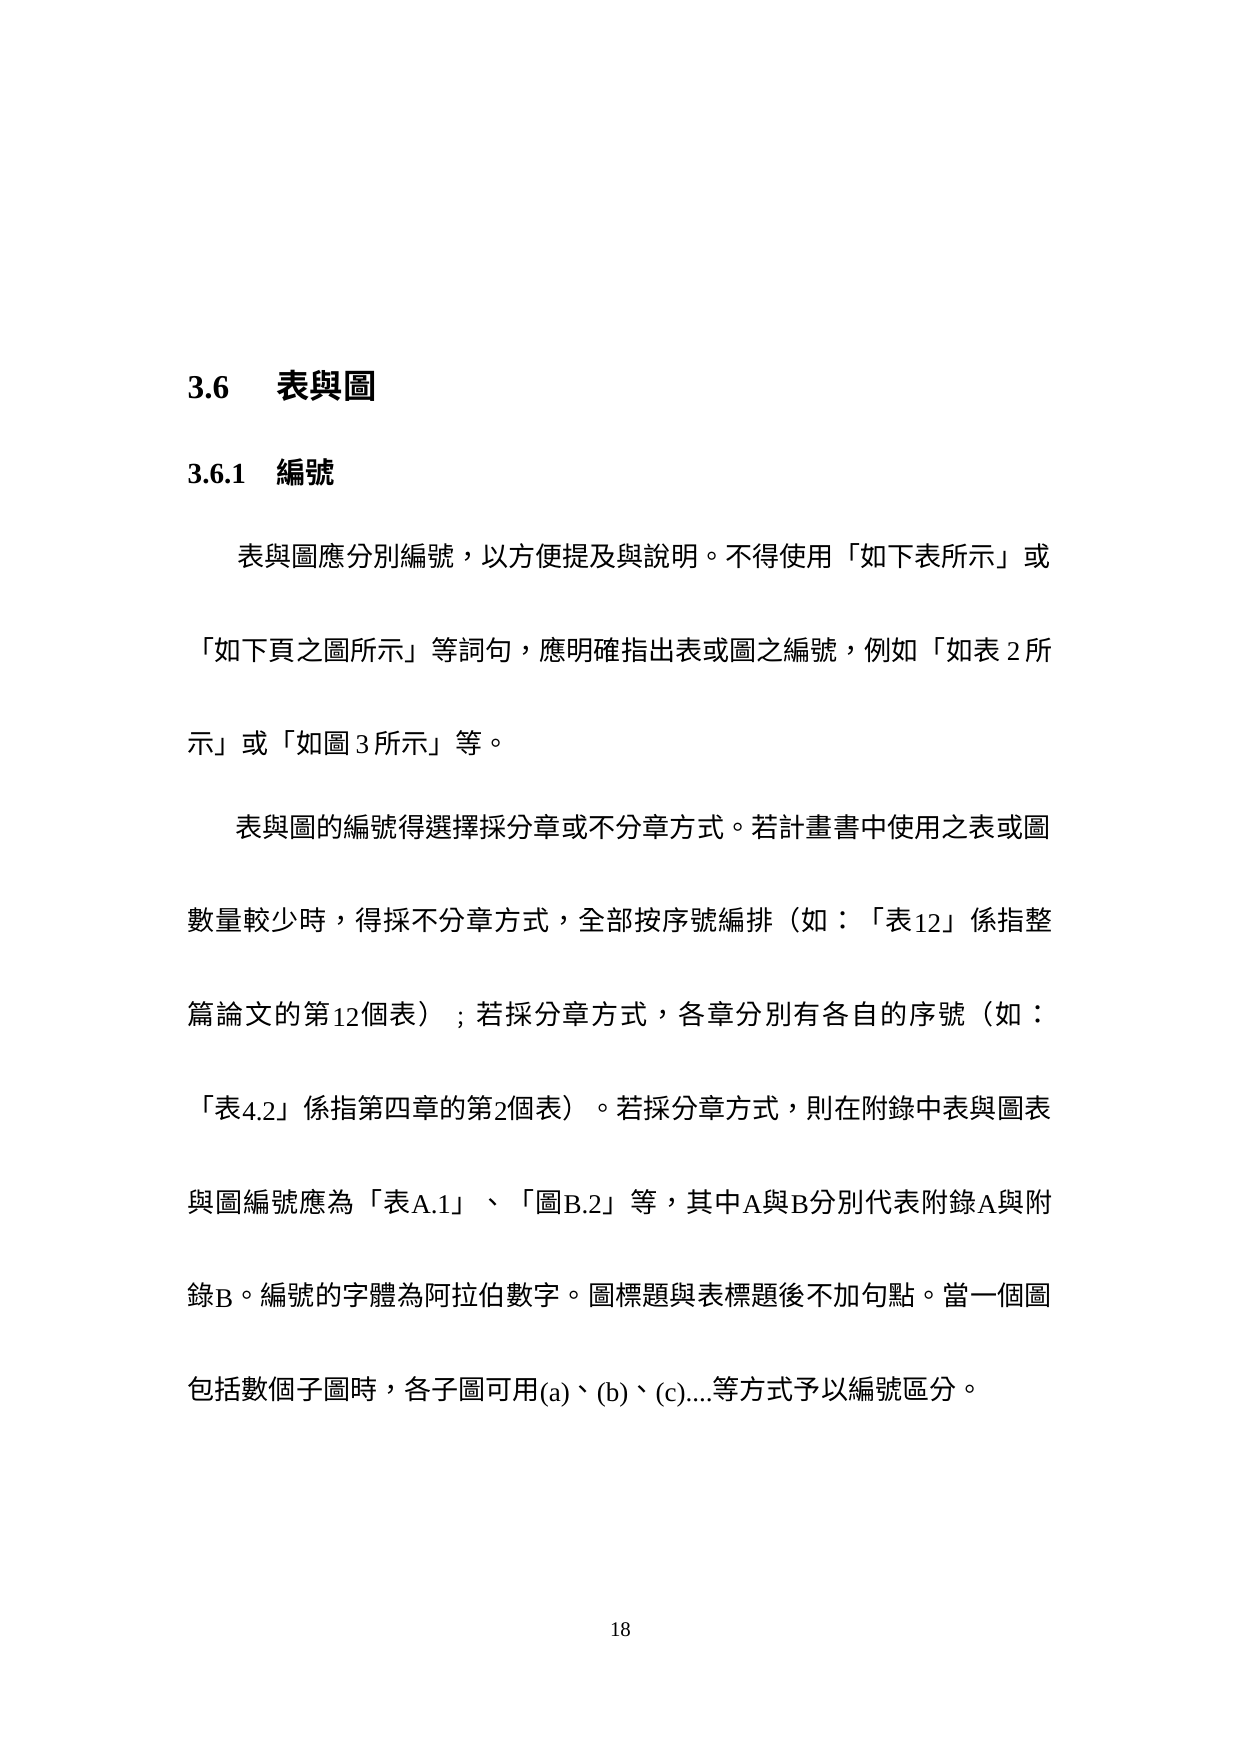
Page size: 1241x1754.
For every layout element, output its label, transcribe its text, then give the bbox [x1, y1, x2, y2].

list 編號 [187, 429, 1053, 492]
list 表與圖 [187, 342, 1053, 405]
text 表與圖的編號得選擇採分章或不分章方式。若計畫書中使用之表或圖數量較少時，得採不分章方式，全部按序號編排（如：「表12」係指整篇論文的第12個表）﹔若採分章方式，各章分別有各自的序號（如：「表4.2」係指第四章的第2個表）。若採分章方式，則在附錄中表與圖表與圖編號應為「表A.1」、「圖B.2」等，其中A與B分別代表附錄A與附錄B。編號的字體為阿拉伯數字。圖標題與表標題後不加句點。當一個圖包括數個子圖時，各子圖可用(a)、(b)、(c)....等方式予以編號區分。 [187, 782, 1053, 1407]
text 表與圖應分別編號，以方便提及與說明。不得使用「如下表所示」或「如下頁之圖所示」等詞句，應明確指出表或圖之編號，例如「如表2所示」或「如圖3所示」等。 [187, 513, 1053, 763]
